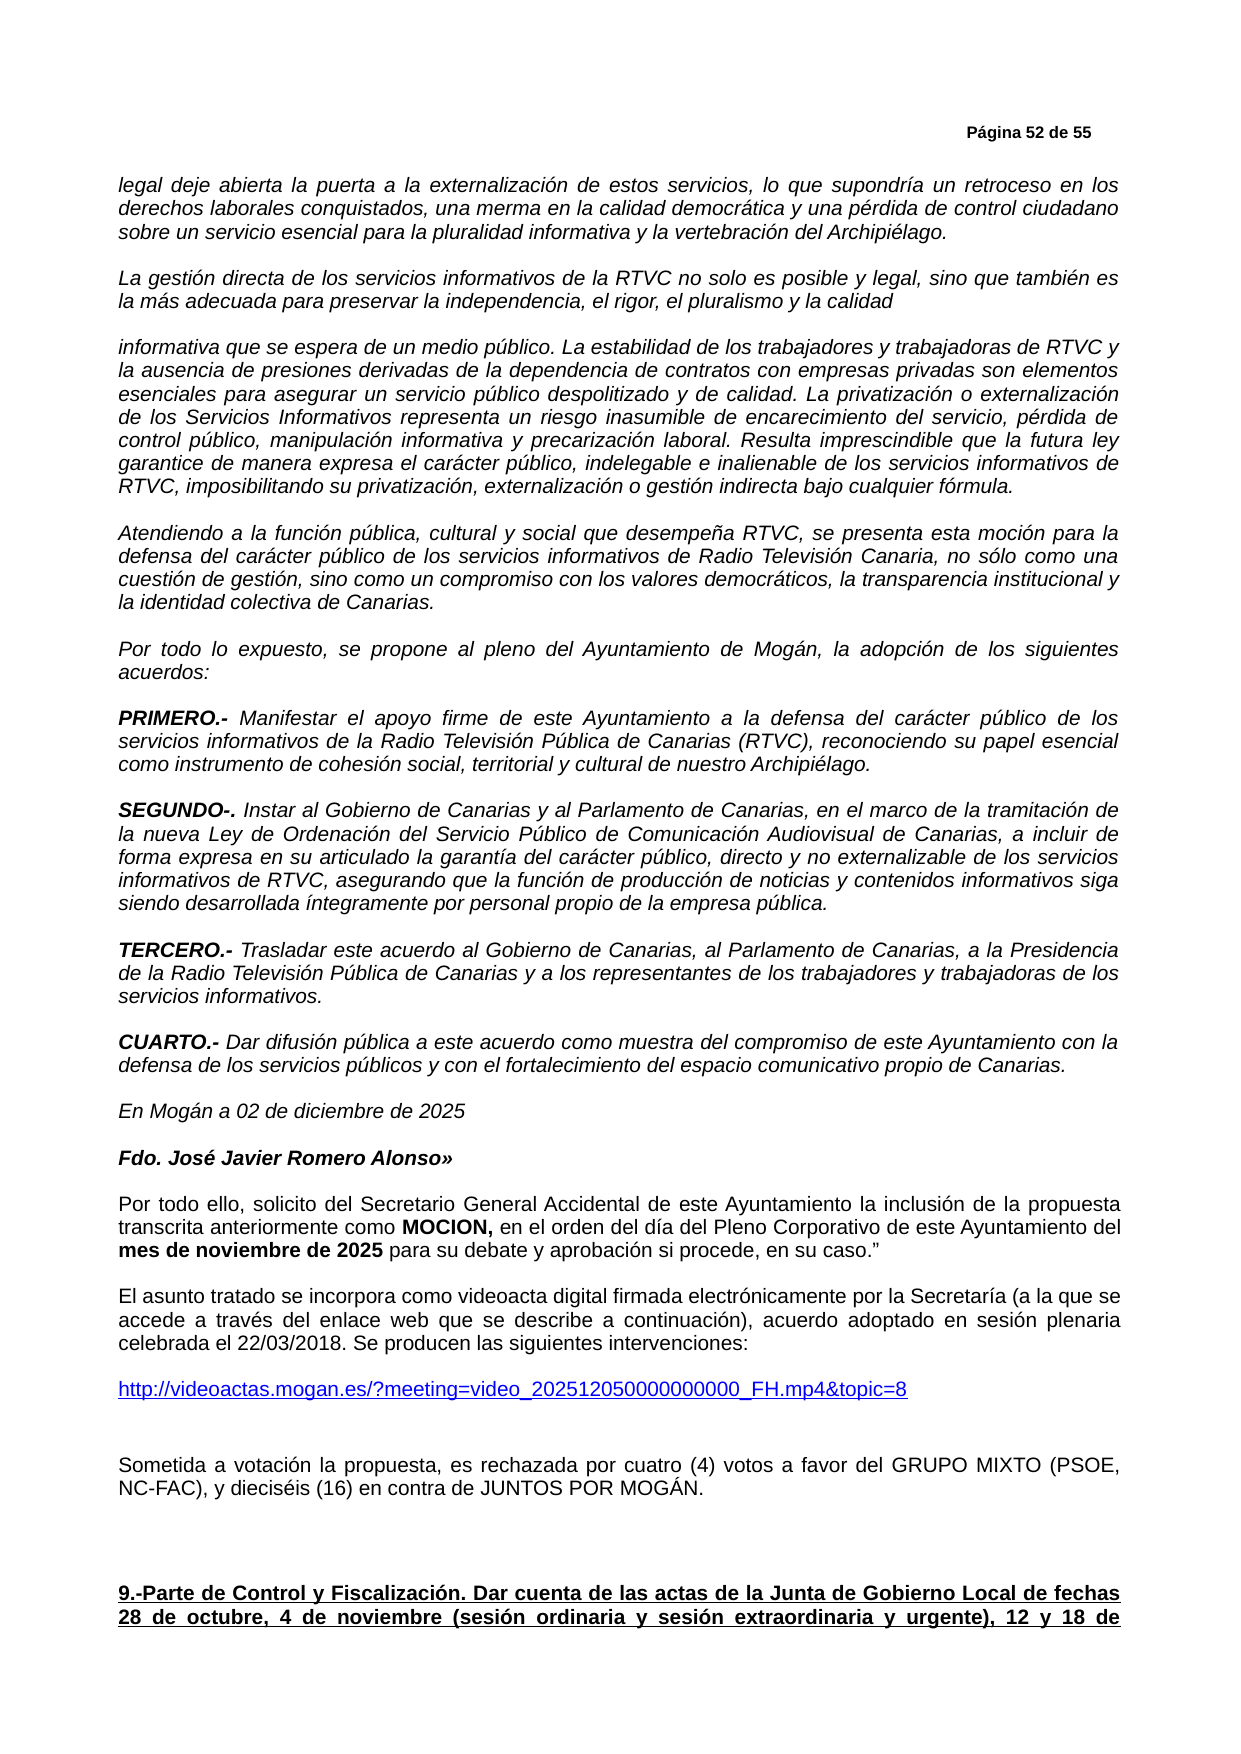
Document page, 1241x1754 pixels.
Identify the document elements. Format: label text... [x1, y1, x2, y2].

text informativa que se espera de un medio público. La estabilidad de los trabajadores y trabajadoras de RTVC y la ausencia de presiones derivadas de la dependencia de contratos con empresas privadas son elementos esenciales para asegurar un servicio público despolitizado y de calidad. La privatización o externalización de los Servicios Informativos representa un riesgo inasumible de encarecimiento del servicio, pérdida de control público, manipulación informativa y precarización laboral. Resulta imprescindible que la futura ley garantice de manera expresa el carácter público, indelegable e inalienable de los servicios informativos de RTVC, imposibilitando su privatización, externalización o gestión indirecta bajo cualquier fórmula. [118, 336, 1122, 498]
text Fdo. José Javier Romero Alonso» [118, 1146, 1122, 1169]
text La gestión directa de los servicios informativos de la RTVC no solo es posible y legal, sino que también es la más adecuada para preservar la independencia, el rigor, el pluralismo y la calidad [118, 266, 1122, 313]
text Por todo ello, solicito del Secretario General Accidental de este Ayuntamiento la inclusión de la propuesta transcrita anteriormente como MOCION, en el orden del día del Pleno Corporativo de este Ayuntamiento del mes de noviembre de 2025 para su debate y aprobación si procede, en su caso.” [118, 1192, 1122, 1262]
text Sometida a votación la propuesta, es rechazada por cuatro (4) votos a favor del GRUPO MIXTO (PSOE, NC-FAC), y dieciséis (16) en contra de JUNTOS POR MOGÁN. [118, 1453, 1122, 1500]
text http://videoactas.mogan.es/?meeting=video_202512050000000000_FH.mp4&topic=8 [118, 1378, 1122, 1401]
text PRIMERO.- Manifestar el apoyo firme de este Ayuntamiento a la defensa del carácter público de los servicios informativos de la Radio Televisión Pública de Canarias (RTVC), reconociendo su papel esencial como instrumento de cohesión social, territorial y cultural de nuestro Archipiélago. [118, 706, 1122, 776]
text Por todo lo expuesto, se propone al pleno del Ayuntamiento de Mogán, la adopción de los siguientes acuerdos: [118, 637, 1122, 683]
text En Mogán a 02 de diciembre de 2025 [118, 1100, 1122, 1123]
text legal deje abierta la puerta a la externalización de estos servicios, lo que supondría un retroceso en los derechos laborales conquistados, una merma en la calidad democrática y una pérdida de control ciudadano sobre un servicio esencial para la pluralidad informativa y la vertebración del Archipiélago. [118, 174, 1122, 243]
text CUARTO.- Dar difusión pública a este acuerdo como muestra del compromiso de este Ayuntamiento con la defensa de los servicios públicos y con el fortalecimiento del espacio comunicativo propio de Canarias. [118, 1031, 1122, 1077]
text SEGUNDO-. Instar al Gobierno de Canarias y al Parlamento de Canarias, en el marco de la tramitación de la nueva Ley de Ordenación del Servicio Público de Comunicación Audiovisual de Canarias, a incluir de forma expresa en su articulado la garantía del carácter público, directo y no externalizable de los servicios informativos de RTVC, asegurando que la función de producción de noticias y contenidos informativos siga siendo desarrollada íntegramente por personal propio de la empresa pública. [118, 799, 1122, 915]
text 9.-Parte de Control y Fiscalización. Dar cuenta de las actas de la Junta de Gobierno Local de fechas 28 de octubre, 4 de noviembre (sesión ordinaria y sesión extraordinaria y urgente), 12 y 18 de [118, 1559, 1122, 1628]
text Atendiendo a la función pública, cultural y social que desempeña RTVC, se presenta esta moción para la defensa del carácter público de los servicios informativos de Radio Televisión Canaria, no sólo como una cuestión de gestión, sino como un compromiso con los valores democráticos, la transparencia institucional y la identidad colectiva de Canarias. [118, 521, 1122, 614]
text TERCERO.- Trasladar este acuerdo al Gobierno de Canarias, al Parlamento de Canarias, a la Presidencia de la Radio Televisión Pública de Canarias y a los representantes de los trabajadores y trabajadoras de los servicios informativos. [118, 938, 1122, 1008]
text El asunto tratado se incorpora como videoacta digital firmada electrónicamente por la Secretaría (a la que se accede a través del enlace web que se describe a continuación), acuerdo adoptado en sesión plenaria celebrada el 22/03/2018. Se producen las siguientes intervenciones: [118, 1285, 1122, 1355]
